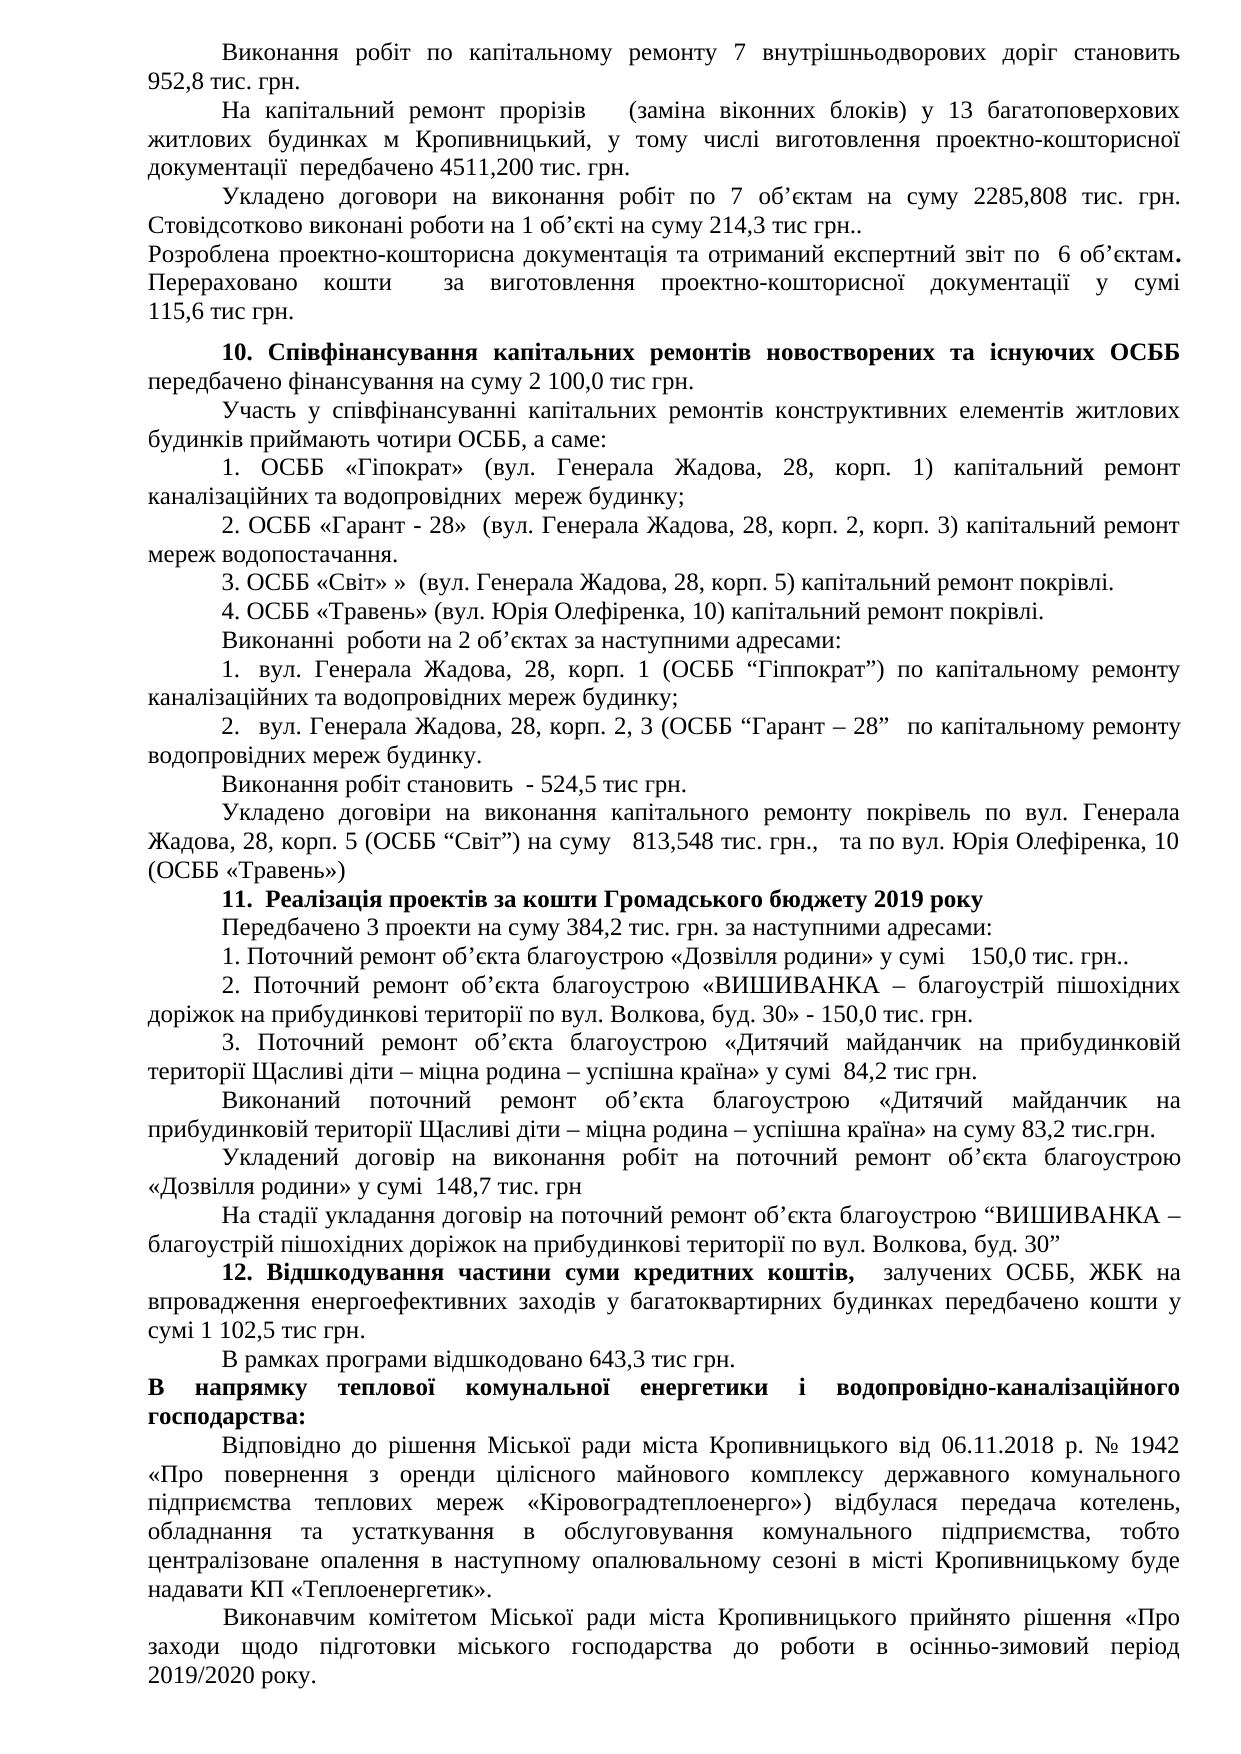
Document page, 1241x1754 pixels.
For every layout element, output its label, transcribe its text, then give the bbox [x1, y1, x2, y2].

text Передбачено 3 проекти на суму 384,2 тис. грн. за наступними адресами: [148, 912, 1181, 941]
text Укладено договіри на виконання капітального ремонту покрівель по вул. Генерала Жадова, 28, корп. 5 (ОСББ “Світ”) на суму 813,548 тис. грн., та по вул. Юрія Олефіренка, 10 (ОСББ «Травень») [148, 797, 1181, 884]
text Виконавчим комітетом Міської ради міста Кропивницького прийнято рішення «Про заходи щодо підготовки міського господарства до роботи в осінньо-зимовий період 2019/2020 року. [148, 1602, 1181, 1689]
text Виконання робіт по капітальному ремонту 7 внутрішньодворових доріг становить 952,8 тис. грн. [148, 37, 1181, 95]
list вул. Генерала Жадова, 28, корп. 2, 3 (ОСББ “Гарант – 28” по капітальному ремонту водопровідних мереж будинку. [148, 711, 1181, 769]
text 4. ОСББ «Травень» (вул. Юрія Олефіренка, 10) капітальний ремонт покрівлі. [148, 596, 1181, 625]
text На капітальний ремонт прорізів (заміна віконних блоків) у 13 багатоповерхових житлових будинках м Кропивницький, у тому числі виготовлення проектно-кошторисної документації передбачено 4511,200 тис. грн. [148, 95, 1181, 181]
text Виконанні роботи на 2 об’єктах за наступними адресами: [148, 625, 1181, 654]
text Виконання робіт становить - 524,5 тис грн. [221, 769, 1181, 797]
text На стадії укладання договір на поточний ремонт об’єкта благоустрою “ВИШИВАНКА – благоустрій пішохідних доріжок на прибудинкові території по вул. Волкова, буд. 30” [148, 1200, 1181, 1257]
text Виконаний поточний ремонт об’єкта благоустрою «Дитячий майданчик на прибудинковій території Щасливі діти – міцна родина – успішна країна» на суму 83,2 тис.грн. [148, 1085, 1181, 1142]
list вул. Генерала Жадова, 28, корп. 1 (ОСББ “Гіппократ”) по капітальному ремонту каналізаційних та водопровідних мереж будинку; [148, 654, 1181, 711]
text Відповідно до рішення Міської ради міста Кропивницького від 06.11.2018 р. № 1942 «Про повернення з оренди цілісного майнового комплексу державного комунального підприємства теплових мереж «Кіровоградтеплоенерго») відбулася передача котелень, обладнання та устаткування в обслуговування комунального підприємства, тобто централізоване опалення в наступному опалювальному сезоні в місті Кропивницькому буде надавати КП «Теплоенергетик». [148, 1430, 1181, 1602]
text 11. Реалізація проектів за кошти Громадського бюджету 2019 року [148, 884, 1181, 912]
text 12. Відшкодування частини суми кредитних коштів, залучених ОСББ, ЖБК на впровадження енергоефективних заходів у багатоквартирних будинках передбачено кошти у сумі 1 102,5 тис грн. [148, 1257, 1181, 1344]
text Укладений договір на виконання робіт на поточний ремонт об’єкта благоустрою «Дозвілля родини» у сумі 148,7 тис. грн [148, 1142, 1181, 1200]
text 10. Співфінансування капітальних ремонтів новостворених та існуючих ОСББ передбачено фінансування на суму 2 100,0 тис грн. [148, 337, 1181, 395]
text 2. Поточний ремонт об’єкта благоустрою «ВИШИВАНКА – благоустрій пішохідних доріжок на прибудинкові території по вул. Волкова, буд. 30» - 150,0 тис. грн. [148, 970, 1181, 1027]
text Укладено договори на виконання робіт по 7 об’єктам на суму 2285,808 тис. грн. Стовідсотково виконані роботи на 1 об’єкті на суму 214,3 тис грн.. [148, 181, 1181, 239]
text Розроблена проектно-кошторисна документація та отриманий експертний звіт по 6 об’єктам. Перераховано кошти за виготовлення проектно-кошторисної документації у сумі 115,6 тис грн. [148, 239, 1181, 325]
text Участь у співфінансуванні капітальних ремонтів конструктивних елементів житлових будинків приймають чотири ОСББ, а саме: [148, 395, 1181, 452]
text 3. Поточний ремонт об’єкта благоустрою «Дитячий майданчик на прибудинковій території Щасливі діти – міцна родина – успішна країна» у сумі 84,2 тис грн. [148, 1027, 1181, 1085]
text 1. ОСББ «Гіпократ» (вул. Генерала Жадова, 28, корп. 1) капітальний ремонт каналізаційних та водопровідних мереж будинку; [148, 452, 1181, 510]
text 3. ОСББ «Світ» » (вул. Генерала Жадова, 28, корп. 5) капітальний ремонт покрівлі. [148, 567, 1181, 596]
text В рамках програми відшкодовано 643,3 тис грн. [148, 1344, 1181, 1372]
text 1. Поточний ремонт об’єкта благоустрою «Дозвілля родини» у сумі 150,0 тис. грн.. [148, 941, 1181, 970]
text В напрямку теплової комунальної енергетики і водопровідно-каналізаційного господарства: [148, 1372, 1181, 1430]
text 2. ОСББ «Гарант - 28» (вул. Генерала Жадова, 28, корп. 2, корп. 3) капітальний ремонт мереж водопостачання. [148, 510, 1181, 567]
